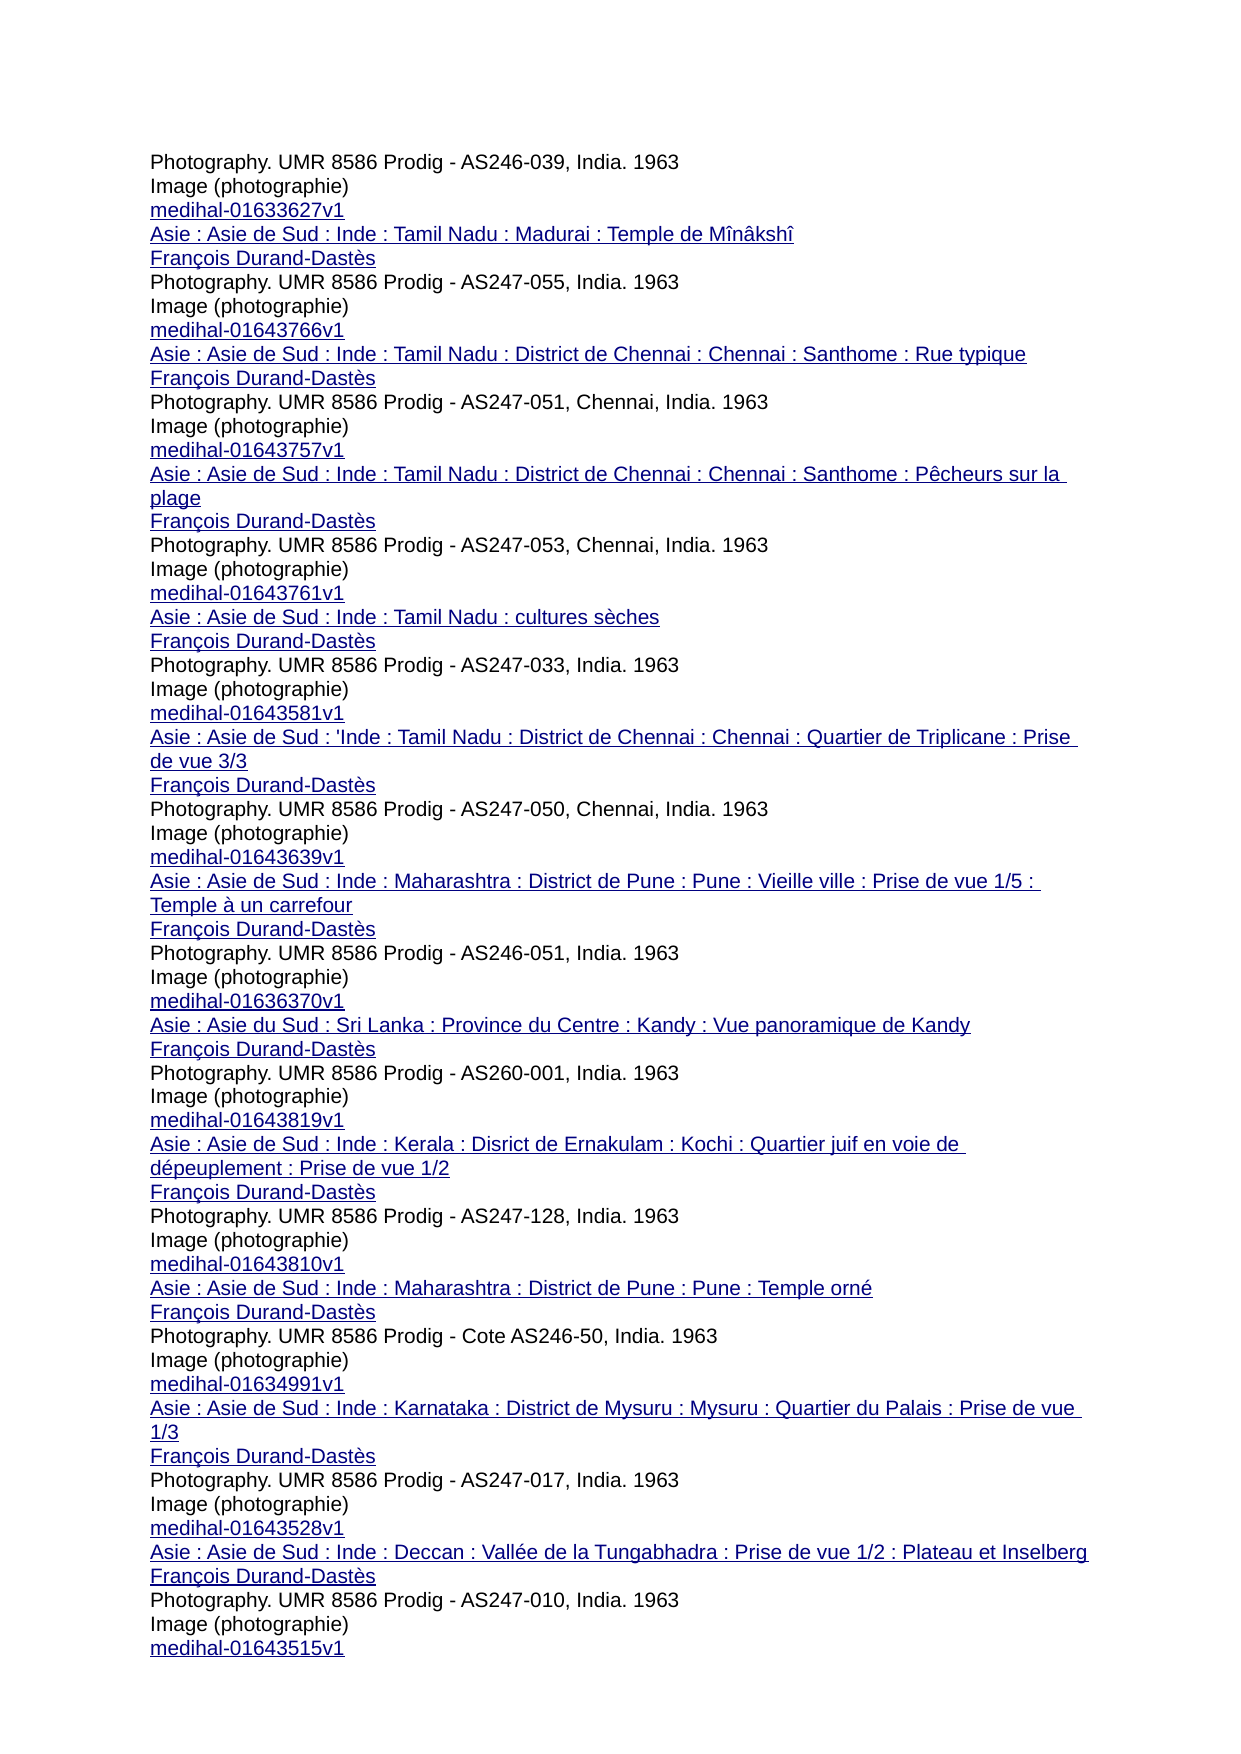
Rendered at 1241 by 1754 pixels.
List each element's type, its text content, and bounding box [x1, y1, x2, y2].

table_cell Asie : Asie de Sud : Inde : Maharashtra : District de Pune : Pune : Temple orné François Durand-Dastès Photography. UMR 8586 Prodig - Cote AS246-50, India. 1963 Image (photographie) medihal-01634991v1 [150, 1276, 1090, 1396]
table_cell Asie : Asie de Sud : Inde : Tamil Nadu : cultures sèches François Durand-Dastès Photography. UMR 8586 Prodig - AS247-033, India. 1963 Image (photographie) medihal-01643581v1 [150, 605, 1090, 725]
table_cell Asie : Asie de Sud : Inde : Maharashtra : District de Pune : Pune : Vieille ville : Prise de vue 1/5 : Temple à un carrefour François Durand-Dastès Photography. UMR 8586 Prodig - AS246-051, India. 1963 Image (photographie) medihal-01636370v1 [150, 869, 1090, 1012]
table_cell Asie : Asie de Sud : Inde : Tamil Nadu : District de Chennai : Chennai : Santhome : Rue typique François Durand-Dastès Photography. UMR 8586 Prodig - AS247-051, Chennai, India. 1963 Image (photographie) medihal-01643757v1 [150, 342, 1090, 461]
table_cell Asie : Asie du Sud : Sri Lanka : Province du Centre : Kandy : Vue panoramique de Kandy François Durand-Dastès Photography. UMR 8586 Prodig - AS260-001, India. 1963 Image (photographie) medihal-01643819v1 [150, 1013, 1090, 1132]
table_cell Asie : Asie de Sud : Inde : Karnataka : District de Mysuru : Mysuru : Quartier du Palais : Prise de vue 1/3 François Durand-Dastès Photography. UMR 8586 Prodig - AS247-017, India. 1963 Image (photographie) medihal-01643528v1 [150, 1396, 1090, 1539]
table_cell Asie : Asie de Sud : 'Inde : Tamil Nadu : District de Chennai : Chennai : Quartier de Triplicane : Prise de vue 3/3 François Durand-Dastès Photography. UMR 8586 Prodig - AS247-050, Chennai, India. 1963 Image (photographie) medihal-01643639v1 [150, 725, 1090, 869]
table_cell Asie : Asie de Sud : Inde : Tamil Nadu : Madurai : Temple de Mînâkshî François Durand-Dastès Photography. UMR 8586 Prodig - AS247-055, India. 1963 Image (photographie) medihal-01643766v1 [150, 222, 1090, 342]
table_cell Asie : Asie de Sud : Inde : Kerala : Disrict de Ernakulam : Kochi : Quartier juif en voie de dépeuplement : Prise de vue 1/2 François Durand-Dastès Photography. UMR 8586 Prodig - AS247-128, India. 1963 Image (photographie) medihal-01643810v1 [150, 1132, 1090, 1276]
table_cell Asie : Asie de Sud : Inde : Deccan : Vallée de la Tungabhadra : Prise de vue 1/2 : Plateau et Inselberg François Durand-Dastès Photography. UMR 8586 Prodig - AS247-010, India. 1963 Image (photographie) medihal-01643515v1 [150, 1540, 1090, 1659]
table_cell Photography. UMR 8586 Prodig - AS246-039, India. 1963 Image (photographie) medihal-01633627v1 [150, 150, 1090, 222]
table_cell Asie : Asie de Sud : Inde : Tamil Nadu : District de Chennai : Chennai : Santhome : Pêcheurs sur la plage François Durand-Dastès Photography. UMR 8586 Prodig - AS247-053, Chennai, India. 1963 Image (photographie) medihal-01643761v1 [150, 461, 1090, 605]
